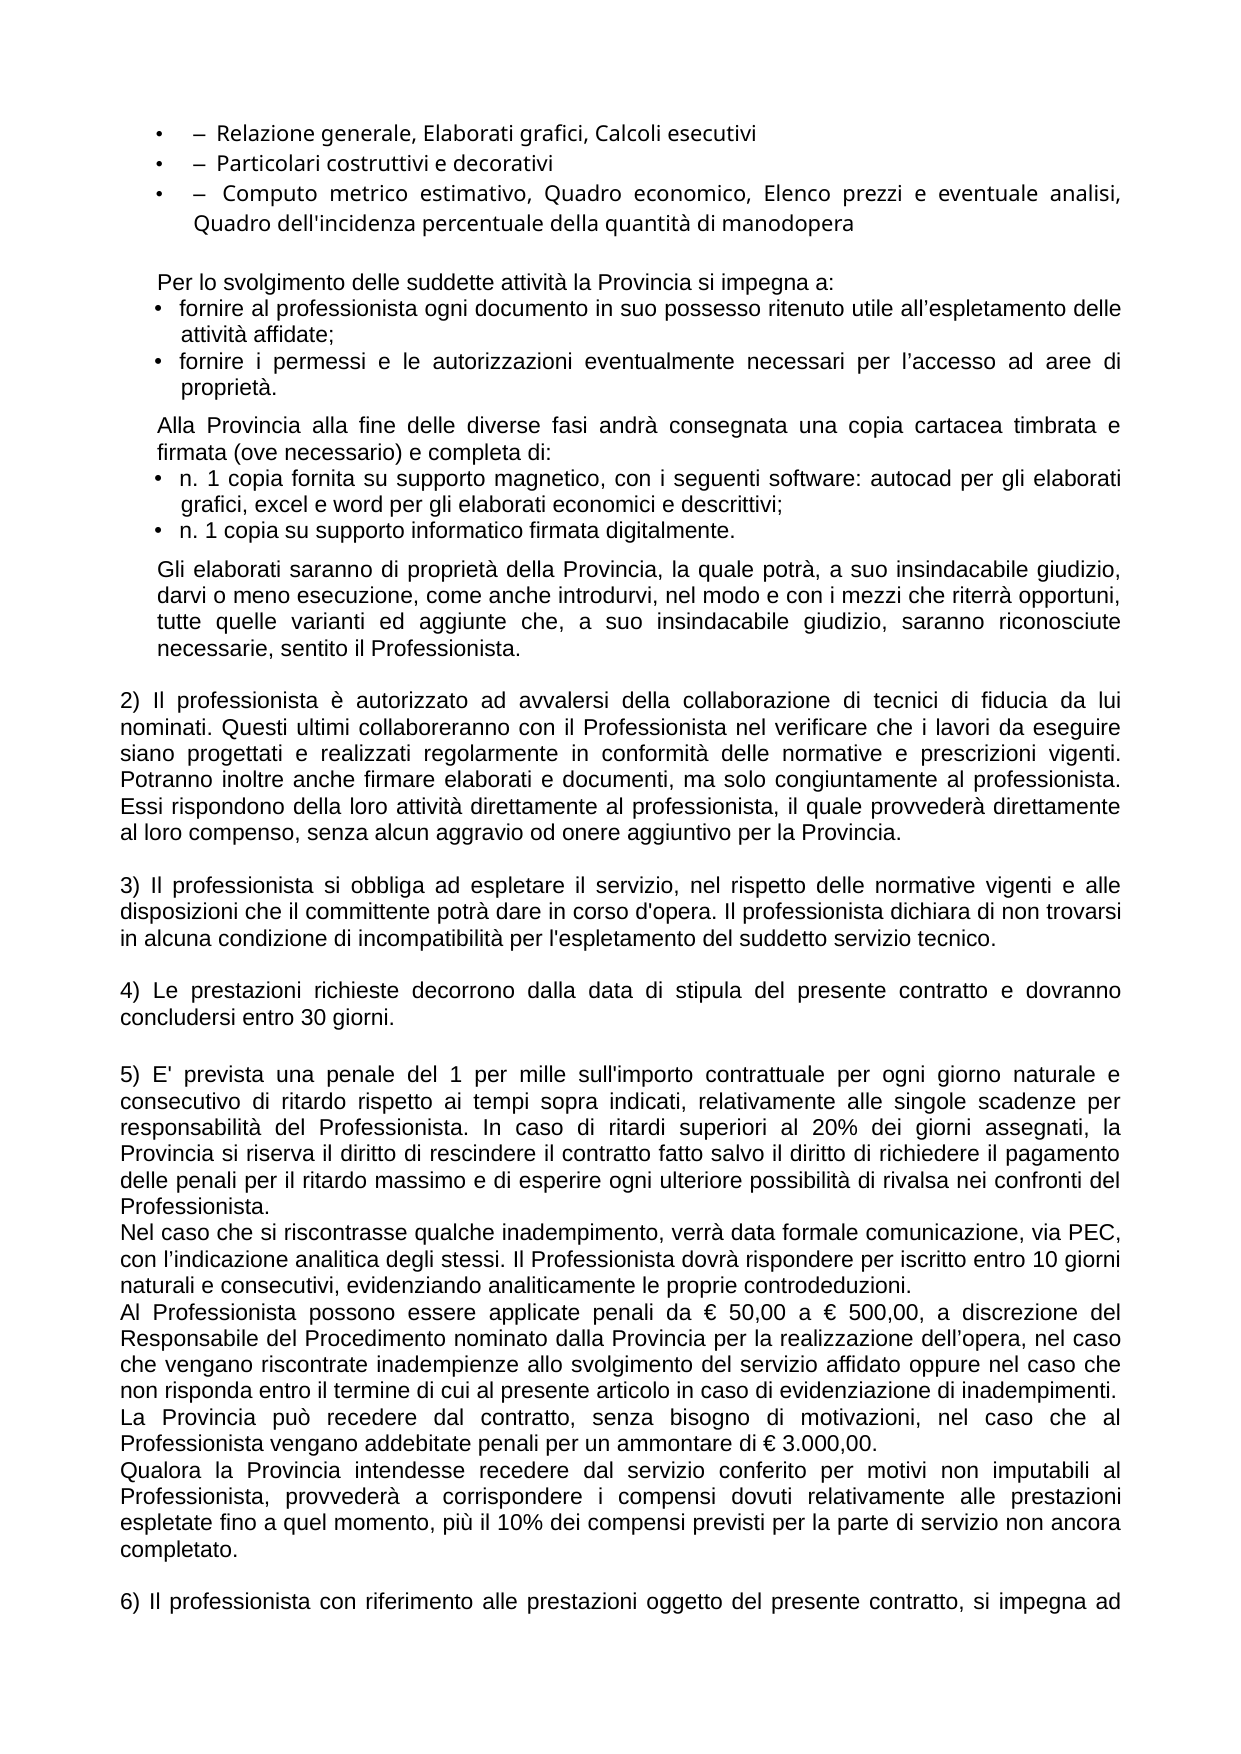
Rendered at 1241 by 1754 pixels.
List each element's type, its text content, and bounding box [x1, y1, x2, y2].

list 2) Il professionista è autorizzato ad avvalersi della collaborazione di tecnici di fiducia da lui nominati. Questi ultimi collaboreranno con il Professionista nel verificare che i lavori da eseguire siano progettati e realizzati regolarmente in conformità delle normative e prescrizioni vigenti. Potranno inoltre anche firmare elaborati e documenti, ma solo congiuntamente al professionista. Essi rispondono della loro attività direttamente al professionista, il quale provvederà direttamente al loro compenso, senza alcun aggravio od onere aggiuntivo per la Provincia. [120, 687, 1122, 846]
list Qualora la Provincia intendesse recedere dal servizio conferito per motivi non imputabili al Professionista, provvederà a corrispondere i compensi dovuti relativamente alle prestazioni espletate fino a quel momento, più il 10% dei compensi previsti per la parte di servizio non ancora completato. [120, 1457, 1122, 1562]
list fornire i permessi e le autorizzazioni eventualmente necessari per l’accesso ad aree di proprietà. [154, 348, 1122, 400]
list Gli elaborati saranno di proprietà della Provincia, la quale potrà, a suo insindacabile giudizio, darvi o meno esecuzione, come anche introdurvi, nel modo e con i mezzi che riterrà opportuni, tutte quelle varianti ed aggiunte che, a suo insindacabile giudizio, saranno riconosciute necessarie, sentito il Professionista. [157, 556, 1122, 661]
list 3) Il professionista si obbliga ad espletare il servizio, nel rispetto delle normative vigenti e alle disposizioni che il committente potrà dare in corso d'opera. Il professionista dichiara di non trovarsi in alcuna condizione di incompatibilità per l'espletamento del suddetto servizio tecnico. [120, 872, 1122, 951]
list La Provincia può recedere dal contratto, senza bisogno di motivazioni, nel caso che al Professionista vengano addebitate penali per un ammontare di € 3.000,00. [120, 1404, 1122, 1457]
list fornire al professionista ogni documento in suo possesso ritenuto utile all’espletamento delle attività affidate; [154, 295, 1122, 348]
list Nel caso che si riscontrasse qualche inadempimento, verrà data formale comunicazione, via PEC, con l’indicazione analitica degli stessi. Il Professionista dovrà rispondere per iscritto entro 10 giorni naturali e consecutivi, evidenziando analiticamente le proprie controdeduzioni. [120, 1219, 1122, 1298]
list – Relazione generale, Elaborati grafici, Calcoli esecutivi [156, 118, 1122, 148]
list n. 1 copia fornita su supporto magnetico, con i seguenti software: autocad per gli elaborati grafici, excel e word per gli elaborati economici e descrittivi; [154, 465, 1122, 517]
list Al Professionista possono essere applicate penali da € 50,00 a € 500,00, a discrezione del Responsabile del Procedimento nominato dalla Provincia per la realizzazione dell’opera, nel caso che vengano riscontrate inadempienze allo svolgimento del servizio affidato oppure nel caso che non risponda entro il termine di cui al presente articolo in caso di evidenziazione di inadempimenti. [120, 1298, 1122, 1404]
list n. 1 copia su supporto informatico firmata digitalmente. [154, 517, 1122, 544]
list – Computo metrico estimativo, Quadro economico, Elenco prezzi e eventuale analisi, Quadro dell'incidenza percentuale della quantità di manodopera [156, 178, 1122, 237]
text Alla Provincia alla fine delle diverse fasi andrà consegnata una copia cartacea timbrata e firmata (ove necessario) e completa di: [157, 412, 1122, 465]
list 5) E' prevista una penale del 1 per mille sull'importo contrattuale per ogni giorno naturale e consecutivo di ritardo rispetto ai tempi sopra indicati, relativamente alle singole scadenze per responsabilità del Professionista. In caso di ritardi superiori al 20% dei giorni assegnati, la Provincia si riserva il diritto di rescindere il contratto fatto salvo il diritto di richiedere il pagamento delle penali per il ritardo massimo e di esperire ogni ulteriore possibilità di rivalsa nei confronti del Professionista. [120, 1061, 1122, 1219]
list 4) Le prestazioni richieste decorrono dalla data di stipula del presente contratto e dovranno concludersi entro 30 giorni. [120, 977, 1122, 1030]
text Per lo svolgimento delle suddette attività la Provincia si impegna a: [157, 268, 1122, 295]
list 6) Il professionista con riferimento alle prestazioni oggetto del presente contratto, si impegna ad [120, 1588, 1122, 1615]
list – Particolari costruttivi e decorativi [156, 148, 1122, 178]
